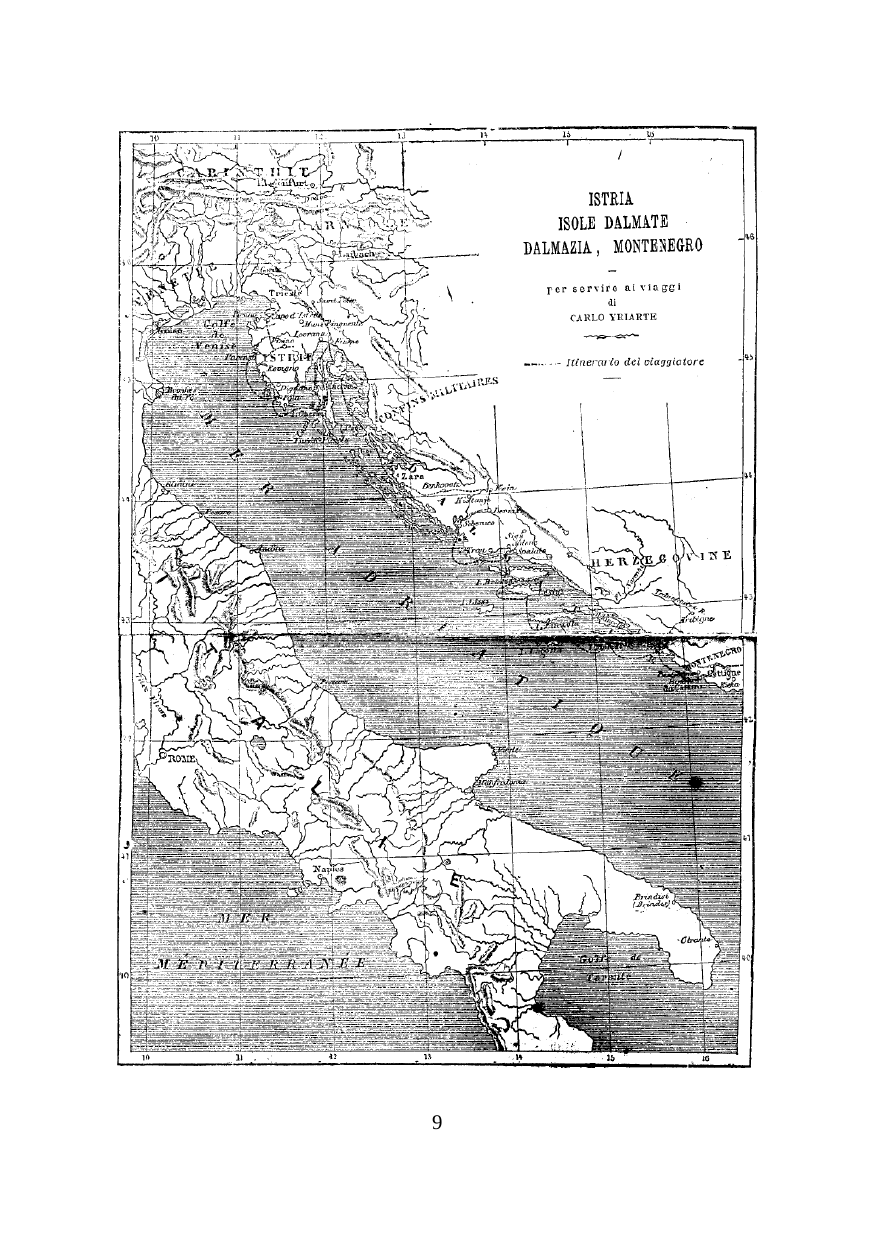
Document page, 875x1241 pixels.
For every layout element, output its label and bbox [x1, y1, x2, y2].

picture [112, 120, 762, 1069]
